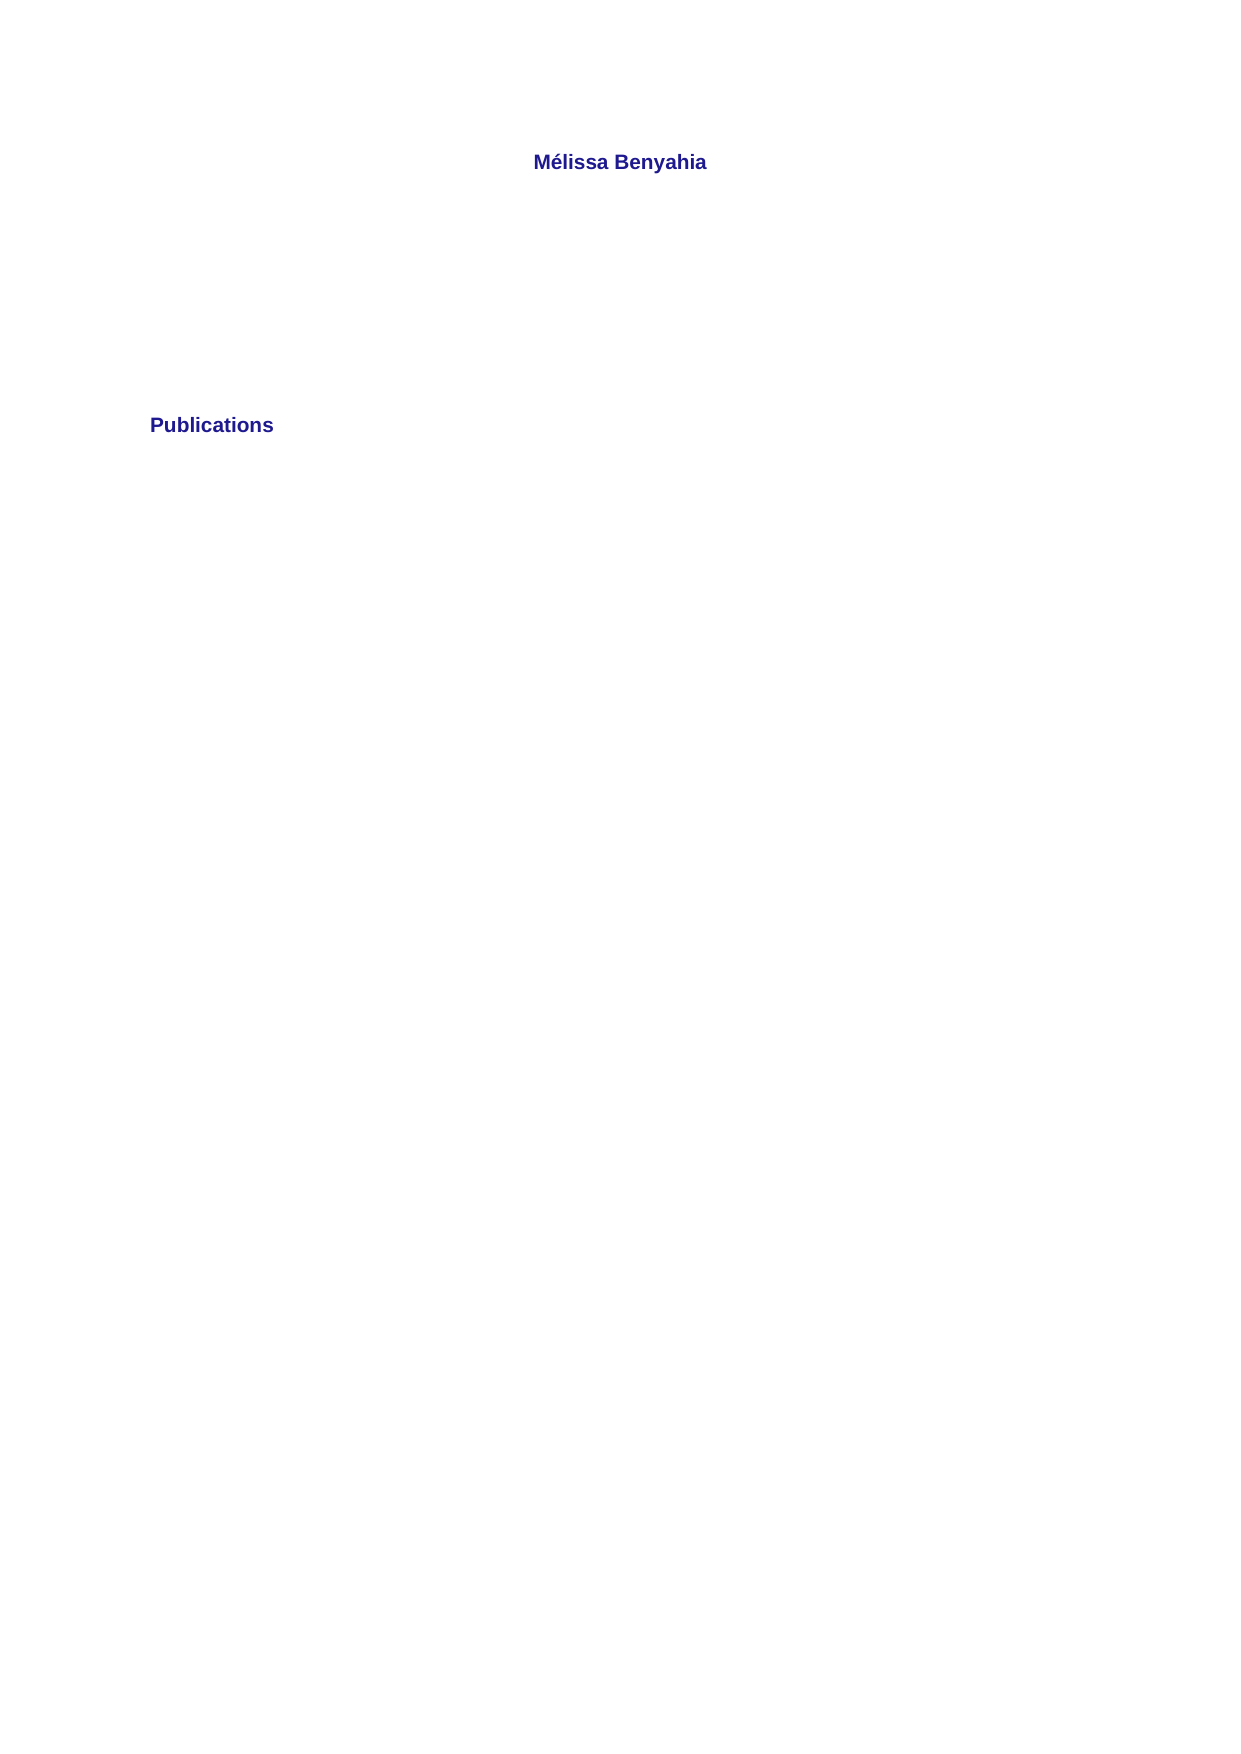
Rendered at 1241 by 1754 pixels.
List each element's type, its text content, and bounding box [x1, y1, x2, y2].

subtitle Publications [150, 412, 1090, 436]
subtitle Mélissa Benyahia [150, 150, 1090, 174]
